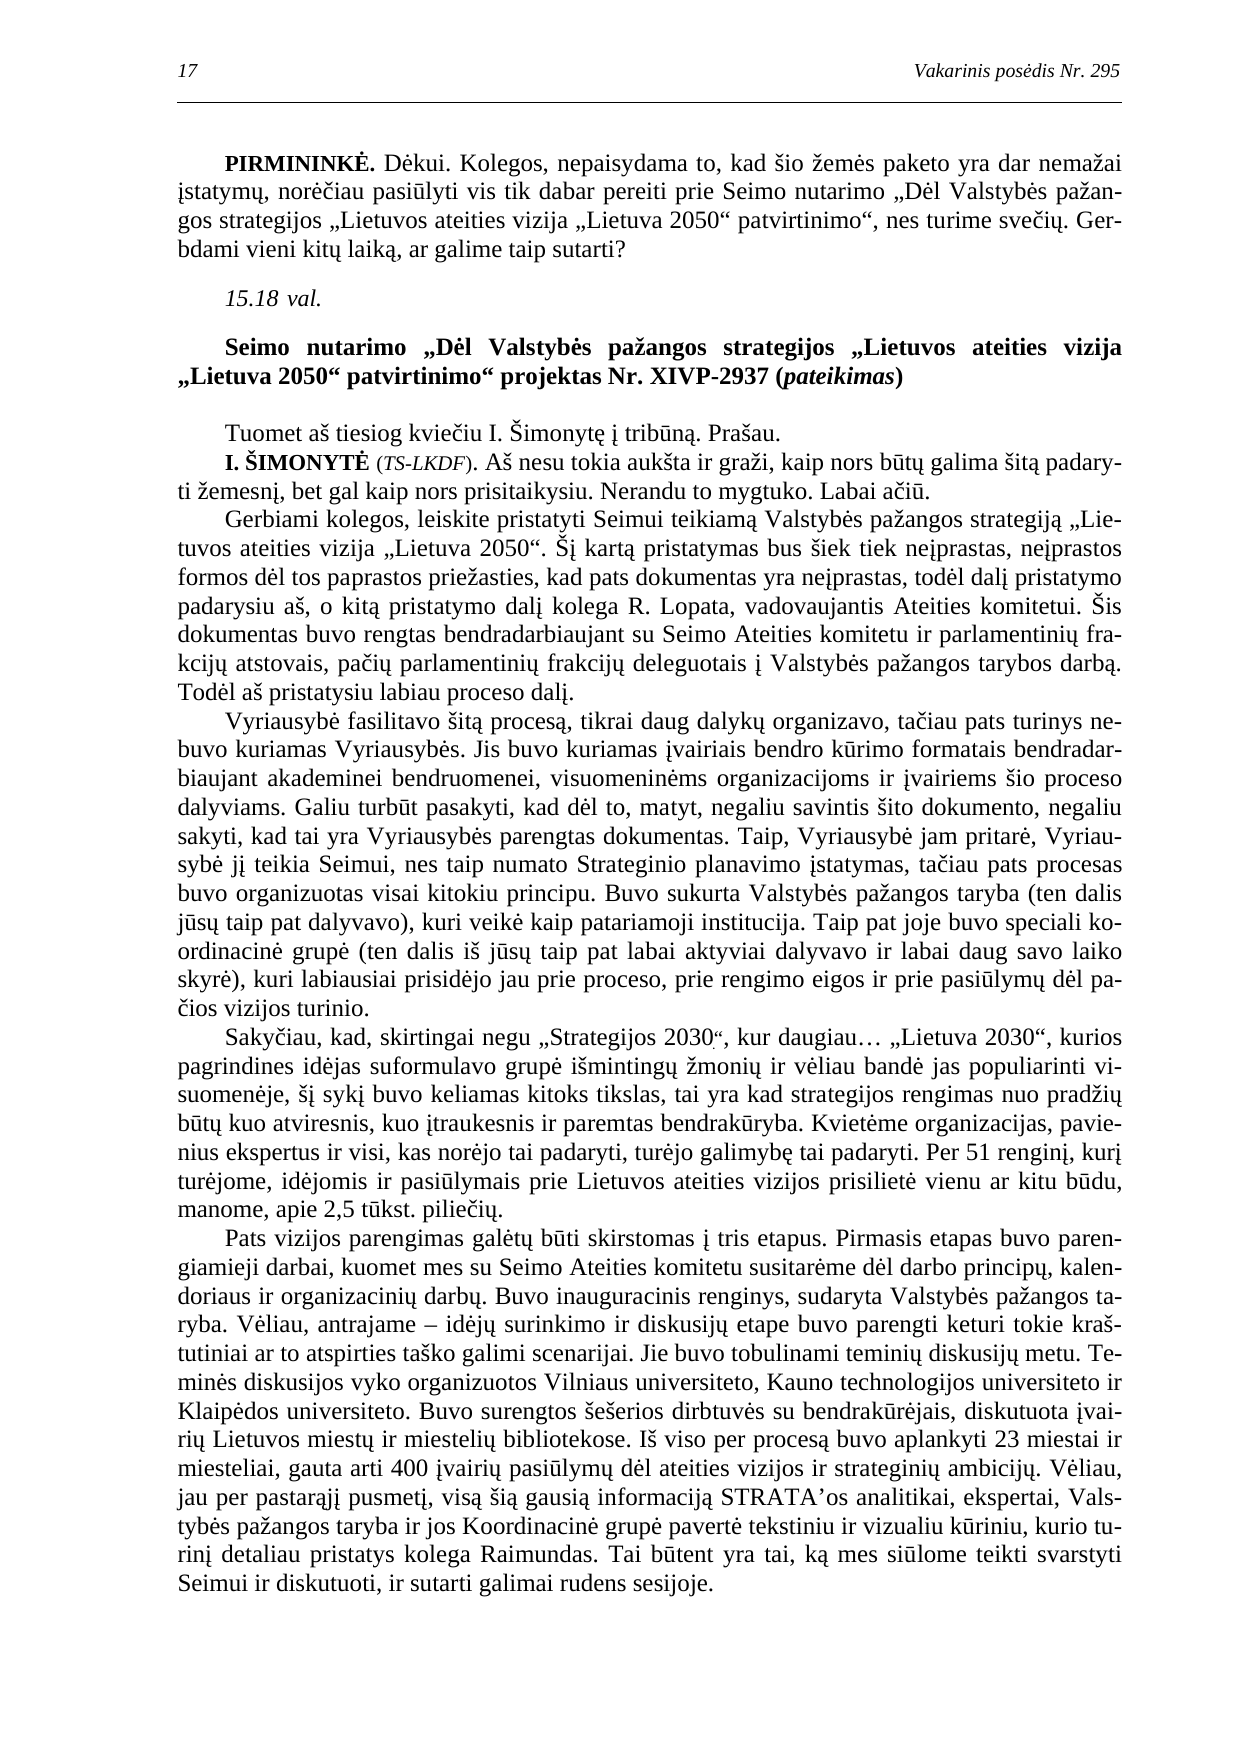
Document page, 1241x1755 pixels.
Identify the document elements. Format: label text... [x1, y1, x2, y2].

text Tuo­met aš tie­siog kvie­čiu I. Ši­mo­ny­tę į tri­bū­ną. Pra­šau. [177, 418, 1122, 447]
text Pats vi­zi­jos pa­ren­gi­mas ga­lė­tų bū­ti skirs­to­mas į tris eta­pus. Pir­ma­sis eta­pas bu­vo pa­ren­gia­mie­ji dar­bai, kuo­met mes su Sei­mo At­ei­ties ko­mi­te­tu su­si­ta­rė­me dėl dar­bo prin­ci­pų, ka­len­do­riaus ir or­ga­ni­za­ci­nių dar­bų. Bu­vo inau­gu­ra­ci­nis ren­gi­nys, su­da­ry­ta Vals­ty­bės pa­žan­gos ta­ry­ba. Vė­liau, ant­ra­ja­me – idė­jų su­rin­ki­mo ir dis­ku­si­jų eta­pe bu­vo pa­reng­ti ke­tu­ri to­kie kraš­tuti­niai ar to at­spir­ties taš­ko ga­li­mi sce­na­ri­jai. Jie bu­vo to­bu­li­na­mi te­mi­nių dis­ku­si­jų me­tu. Te­mi­nės dis­ku­si­jos vy­ko or­ga­ni­zuo­tos Vil­niaus uni­ver­si­te­to, Kau­no tech­no­lo­gi­jos uni­ver­si­te­to ir Klai­pė­dos uni­ver­si­te­to. Bu­vo su­reng­tos še­šerios dirb­tu­vės su ben­dra­kū­rė­jais, dis­ku­tuo­ta įvai­rių Lie­tu­vos mies­tų ir mies­te­lių bib­lio­te­ko­se. Iš vi­so per pro­ce­są bu­vo ap­lan­ky­ti 23 mies­tai ir mies­te­liai, gau­ta ar­ti 400 įvai­rių pa­siū­ly­mų dėl at­ei­ties vi­zi­jos ir stra­te­gi­nių am­bi­ci­jų. Vė­liau, jau per pas­ta­rą­jį pus­me­tį, vi­są šią gau­sią in­for­ma­ci­ją STRATAʼos ana­li­ti­kai, eks­per­tai, Vals­ty­bės pa­žan­gos ta­ry­ba ir jos Ko­or­di­na­ci­nė gru­pė pa­ver­tė teks­ti­niu ir vi­zu­a­liu kū­ri­niu, ku­rio tu­ri­nį de­ta­liau pri­sta­tys ko­le­ga Rai­mun­das. Tai bū­tent yra tai, ką mes siū­lo­me teik­ti svars­ty­ti Sei­mui ir dis­ku­tuo­ti, ir su­tar­ti ga­li­mai ru­dens se­si­jo­je. [177, 1223, 1122, 1597]
text I. ŠIMONYTĖ (TS-LKDF). Aš ne­su to­kia aukš­ta ir gra­ži, kaip nors bū­tų ga­li­ma ši­tą pa­da­ry­ti že­mes­nį, bet gal kaip nors pri­si­tai­ky­siu. Ne­ran­du to myg­tu­ko. La­bai ačiū. [177, 447, 1122, 504]
text Sa­ky­čiau, kad, skir­tin­gai ne­gu „Stra­te­gi­jos 2030ׅ“, kur dau­giau… „Lie­tu­va 2030“, ku­rios pa­grin­di­nes idė­jas su­for­mu­la­vo gru­pė iš­min­tin­gų žmo­nių ir vė­liau ban­dė jas po­pu­lia­rin­ti vi­suo­me­nė­je, šį sy­kį bu­vo ke­lia­mas ki­toks tiks­las, tai yra kad stra­te­gi­jos ren­gi­mas nuo pra­džių bū­tų kuo at­vi­res­nis, kuo įtrau­kes­nis ir pa­rem­tas ben­drakū­ry­ba. Kvie­tė­me or­ga­ni­za­ci­jas, pa­vie­nius eks­per­tus ir vi­si, kas no­rė­jo tai pa­da­ry­ti, tu­rė­jo ga­li­my­bę tai pa­da­ry­ti. Per 51 ren­gi­nį, ku­rį tu­rė­jo­me, idė­jo­mis ir pa­siū­ly­mais prie Lie­tu­vos at­ei­ties vi­zi­jos pri­si­lie­tė vie­nu ar ki­tu bū­du, ma­no­me, apie 2,5 tūkst. pi­lie­čių. [177, 1022, 1122, 1223]
text 15.18 val. [224, 283, 1122, 311]
text PIRMININKĖ. Dė­kui. Ko­le­gos, ne­pai­sy­da­ma to, kad šio že­mės pa­ke­to yra dar ne­ma­žai įsta­ty­mų, no­rė­čiau pa­siū­ly­ti vis tik da­bar per­ei­ti prie Sei­mo nu­ta­ri­mo „Dėl Vals­ty­bės pa­žan­gos stra­te­gi­jos „Lie­tu­vos at­ei­ties vi­zi­ja „Lie­tu­va 2050“ pa­tvir­ti­ni­mo“, nes tu­ri­me sve­čių. Ger­b­da­mi vie­ni ki­tų lai­ką, ar ga­li­me taip su­tar­ti? [177, 148, 1122, 263]
text Sei­mo nu­ta­ri­mo „Dėl Vals­ty­bės pa­žan­gos stra­te­gi­jos „Lie­tu­vos at­ei­ties vi­zi­ja „Lietu­va 2050“ pa­tvir­ti­ni­mo“ pro­jek­tas Nr. XIVP-2937 (pa­tei­ki­mas) [177, 332, 1122, 389]
text Vy­riau­sy­bė fa­si­li­ta­vo ši­tą pro­ce­są, tik­rai daug da­ly­kų or­ga­ni­za­vo, ta­čiau pats tu­ri­nys ne­bu­vo ku­ria­mas Vy­riau­sy­bės. Jis bu­vo ku­ria­mas įvai­riais ben­dro kū­ri­mo for­ma­tais ben­dra­dar­biau­jant aka­de­mi­nei ben­druo­me­nei, vi­suo­me­ni­nėms or­ga­ni­za­ci­joms ir įvai­riems šio pro­ce­so da­ly­viams. Ga­liu tur­būt pa­sa­ky­ti, kad dėl to, ma­tyt, ne­ga­liu sa­vin­tis ši­to do­ku­men­to, ne­ga­liu sa­ky­ti, kad tai yra Vy­riau­sy­bės pa­reng­tas do­ku­men­tas. Taip, Vy­riau­sy­bė jam pri­ta­rė, Vy­riau­sy­bė jį tei­kia Sei­mui, nes taip nu­ma­to Stra­te­gi­nio pla­na­vi­mo įsta­ty­mas, ta­čiau pats pro­ce­sas bu­vo or­ga­ni­zuo­tas vi­sai ki­to­kiu prin­ci­pu. Bu­vo su­kur­ta Vals­ty­bės pa­žan­gos ta­ry­ba (ten da­lis jū­sų taip pat da­ly­va­vo), ku­ri vei­kė kaip pa­ta­ria­mo­ji ins­ti­tu­ci­ja. Taip pat jo­je bu­vo spe­cia­li ko­or­di­na­ci­nė gru­pė (ten da­lis iš jū­sų taip pat la­bai ak­ty­viai da­ly­va­vo ir la­bai daug sa­vo lai­ko sky­rė), ku­ri la­biau­siai pri­si­dė­jo jau prie pro­ce­so, prie ren­gi­mo ei­gos ir prie pa­siū­ly­mų dėl pa­čios vi­zi­jos tu­ri­nio. [177, 706, 1122, 1022]
text Ger­bia­mi ko­le­gos, leis­ki­te pri­sta­ty­ti Sei­mui tei­kia­mą Vals­ty­bės pa­žan­gos stra­te­gi­ją „Lie­tu­vos at­ei­ties vi­zi­ja „Lie­tu­va 2050“. Šį kar­tą pri­sta­ty­mas bus šiek tiek ne­įpras­tas, ne­įpras­tos for­mos dėl tos pa­pras­tos prie­žas­ties, kad pats do­ku­men­tas yra ne­įpras­tas, to­dėl da­lį pri­sta­ty­mo pa­da­ry­siu aš, o ki­tą pri­sta­ty­mo da­lį ko­le­ga R. Lo­pa­ta, va­do­vau­jan­tis At­ei­ties ko­mi­te­tui. Šis do­ku­men­tas bu­vo reng­tas ben­dra­dar­biau­jant su Sei­mo At­ei­ties ko­mi­te­tu ir par­la­men­ti­nių fra­kci­jų at­sto­vais, pa­čių par­la­men­ti­nių frak­ci­jų de­le­guo­tais į Vals­ty­bės pa­žan­gos ta­ry­bos dar­bą. To­dėl aš pri­sta­ty­siu la­biau pro­ce­so da­lį. [177, 504, 1122, 706]
